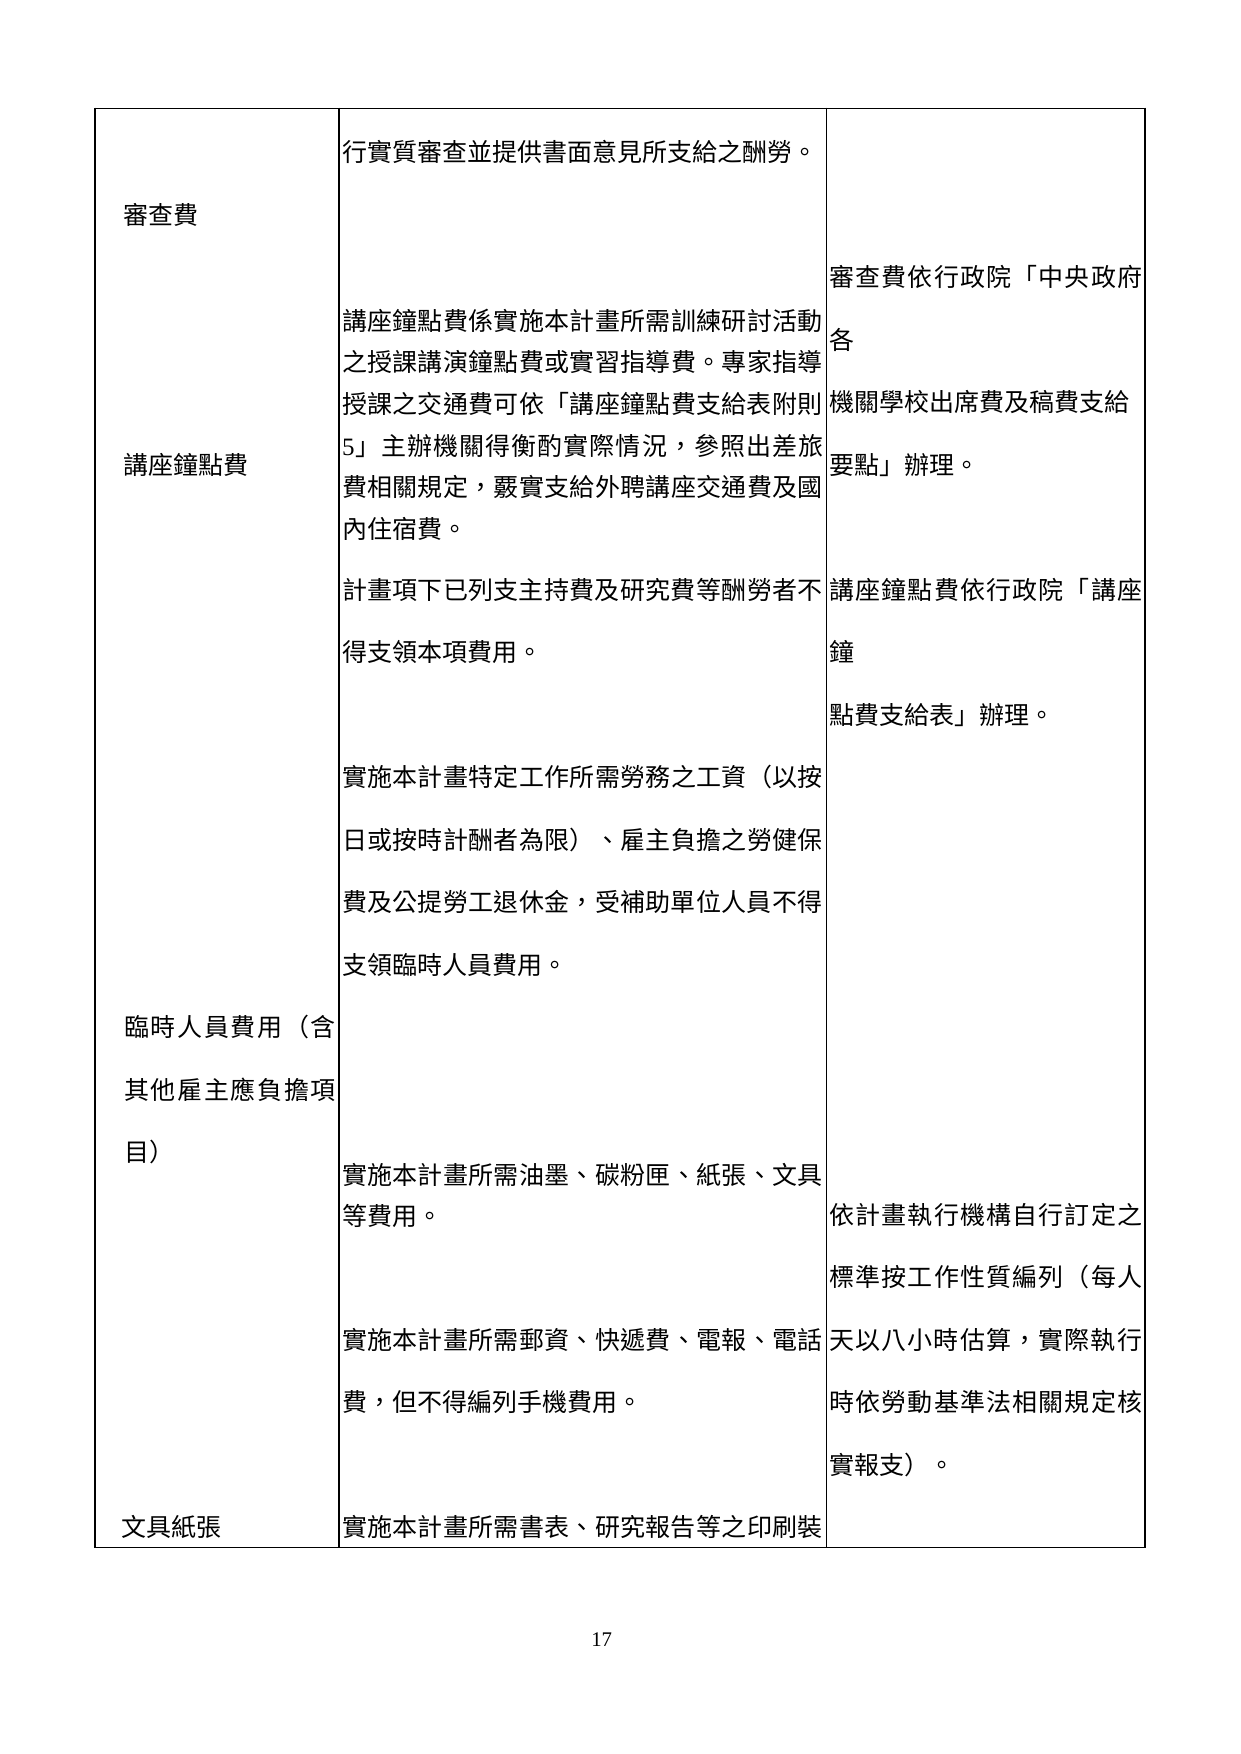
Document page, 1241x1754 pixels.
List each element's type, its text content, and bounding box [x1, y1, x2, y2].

table_cell 審查費依行政院「中央政府各 機關學校出席費及稿費支給 要點」辦理。 講座鐘點費依行政院「講座鐘 點費支給表」辦理。 依計畫執行機構自行訂定之標準按工作性質編列（每人天以八小時估算，實際執行時依勞動基準法相關規定核實報支）。 [827, 109, 1144, 1547]
table_cell 行實質審查並提供書面意見所支給之酬勞。 講座鐘點費係實施本計畫所需訓練研討活動之授課講演鐘點費或實習指導費。專家指導授課之交通費可依「講座鐘點費支給表附則5」主辦機關得衡酌實際情況，參照出差旅費相關規定，覈實支給外聘講座交通費及國內住宿費。 計畫項下已列支主持費及研究費等酬勞者不得支領本項費用。 實施本計畫特定工作所需勞務之工資（以按日或按時計酬者為限）、雇主負擔之勞健保費及公提勞工退休金，受補助單位人員不得支領臨時人員費用。 實施本計畫所需油墨、碳粉匣、紙張、文具等費用。 實施本計畫所需郵資、快遞費、電報、電話費，但不得編列手機費用。 實施本計畫所需書表、研究報告等之印刷裝 [340, 109, 826, 1547]
table_cell 審查費 講座鐘點費 臨時人員費用（含其他雇主應負擔項目） 文具紙張 [96, 109, 338, 1547]
